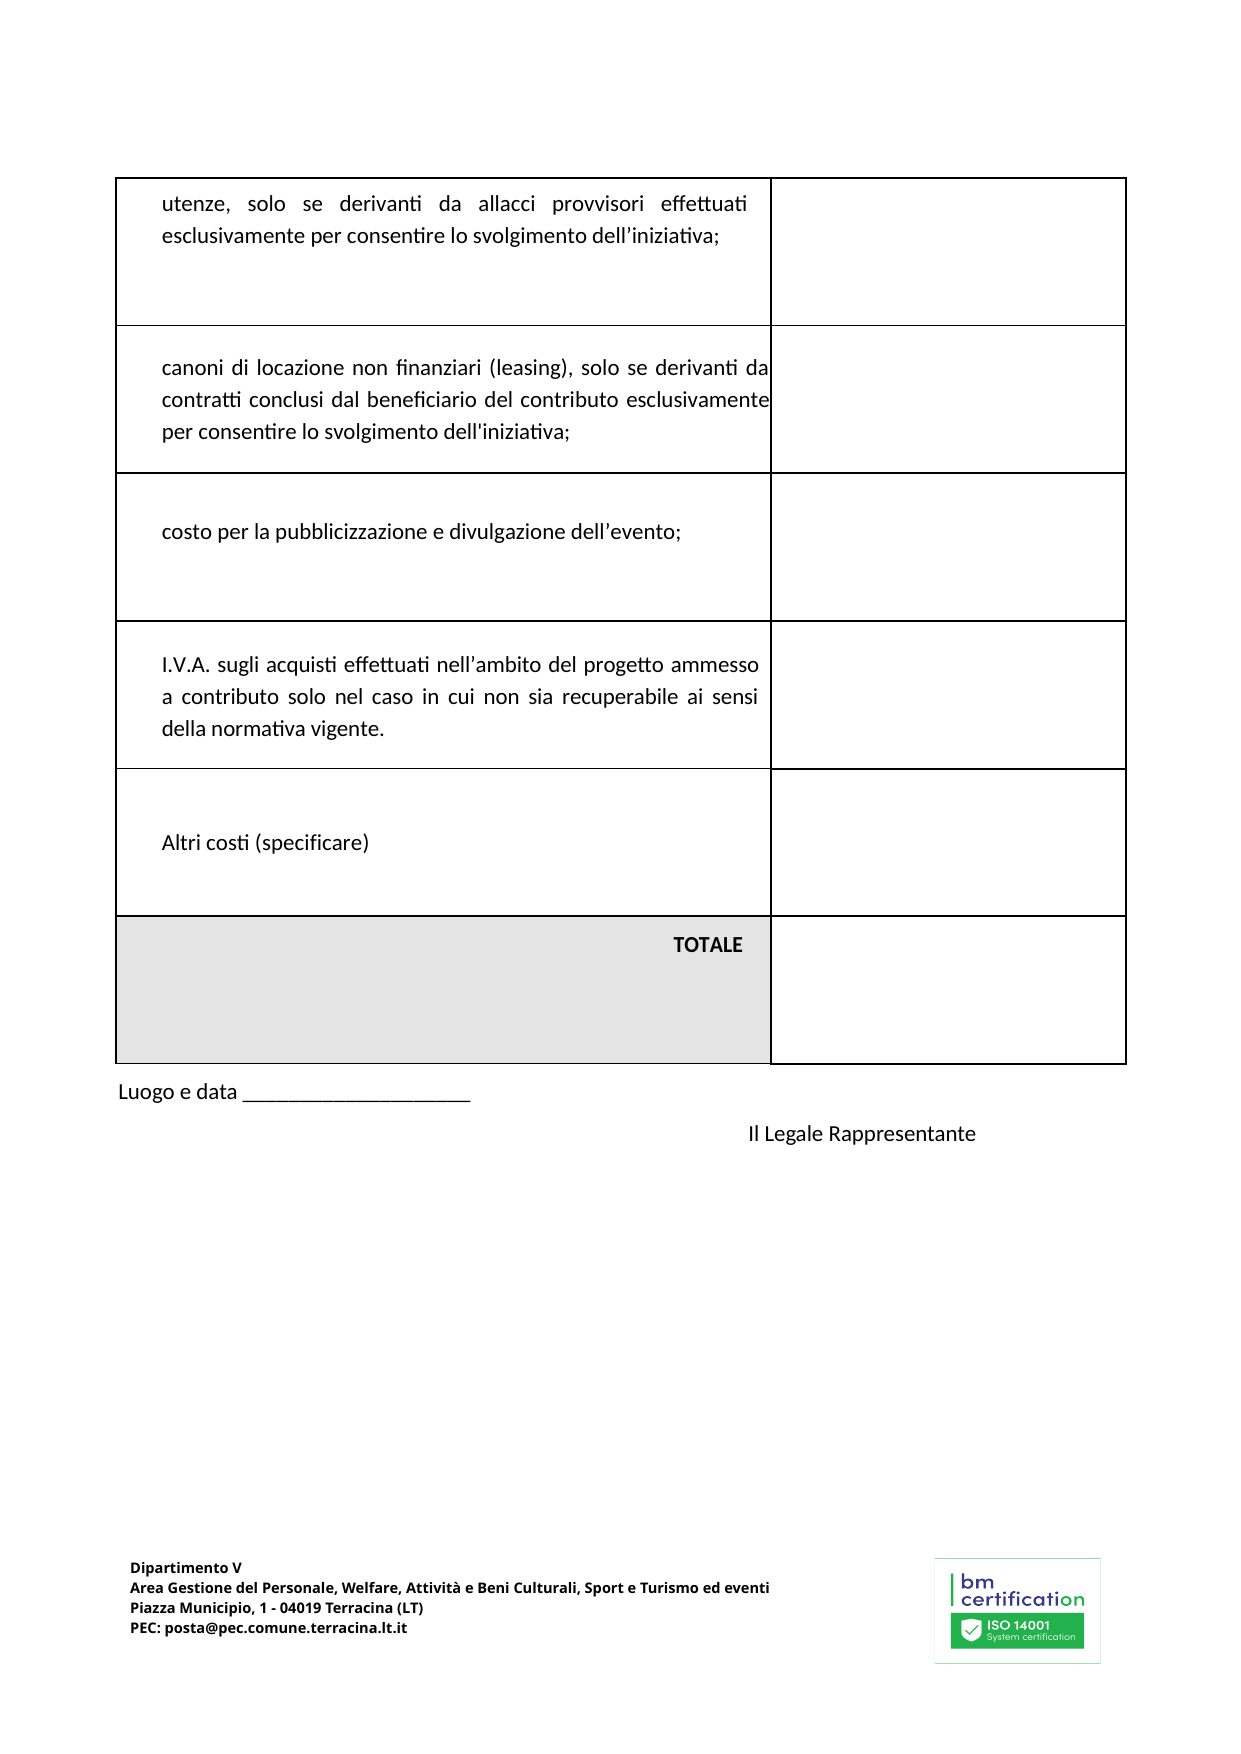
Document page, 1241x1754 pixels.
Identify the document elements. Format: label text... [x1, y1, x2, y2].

table_cell [772, 326, 1125, 472]
table_cell Altri costi (specificare) [117, 769, 770, 915]
table_cell [772, 917, 1125, 1063]
table_cell I.V.A. sugli acquisti effettuati nell’ambito del progetto ammesso a contributo solo nel caso in cui non sia recuperabile ai sensi della normativa vigente. [117, 622, 770, 767]
table_cell costo per la pubblicizzazione e divulgazione dell’evento; [117, 474, 770, 620]
table_cell [772, 179, 1125, 325]
table_cell [112, 1164, 597, 1211]
table_cell [772, 770, 1125, 915]
table_cell TOTALE [117, 917, 770, 1063]
text Luogo e data ____________________ [118, 1077, 1122, 1105]
table_header Il Legale Rappresentante [597, 1119, 1128, 1164]
table_cell utenze, solo se derivanti da allacci provvisori effettuati esclusivamente per consentire lo svolgimento dell’iniziativa; [117, 179, 770, 325]
table_cell canoni di locazione non finanziari (leasing), solo se derivanti da contratti conclusi dal beneficiario del contributo esclusivamente per consentire lo svolgimento dell'iniziativa; [117, 326, 770, 472]
table_cell [772, 622, 1125, 767]
table_cell [597, 1164, 1128, 1211]
table_cell [772, 474, 1125, 620]
table_header [112, 1119, 597, 1164]
